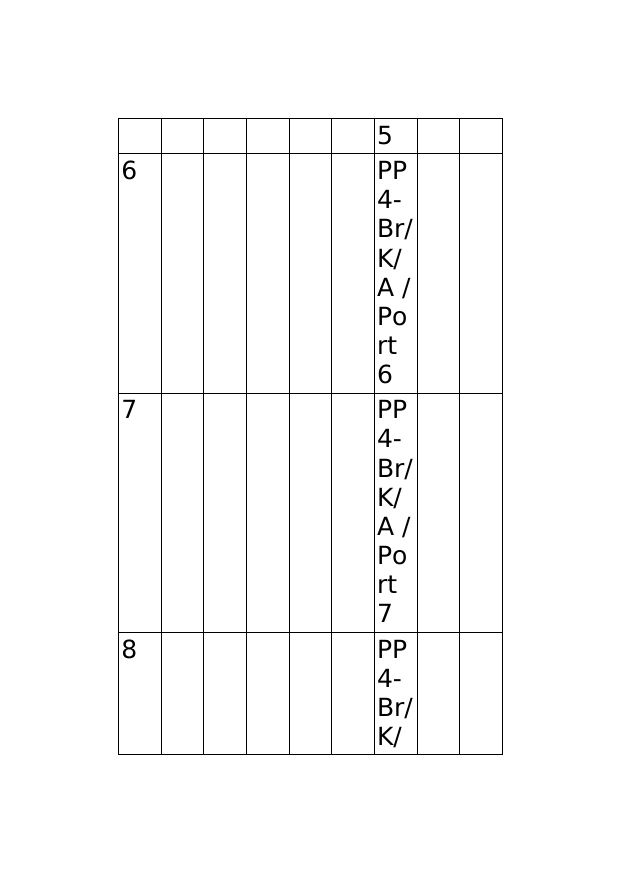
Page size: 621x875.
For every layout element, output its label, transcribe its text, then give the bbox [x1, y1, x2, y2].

table_cell [418, 394, 459, 632]
table_cell 8 [119, 633, 161, 754]
table_cell [204, 154, 246, 392]
table_cell [247, 394, 289, 632]
table_cell [290, 633, 331, 754]
table_cell [332, 119, 374, 153]
table_cell [247, 119, 289, 153]
table_cell 7 [119, 394, 161, 632]
table_cell [162, 119, 203, 153]
table_cell [460, 119, 502, 153]
table_cell [332, 633, 374, 754]
table_cell [332, 154, 374, 392]
table_cell PP4-Br/K/ [375, 633, 417, 754]
table_cell PP4-Br/K/A / Port 6 [375, 154, 417, 392]
table_cell [460, 394, 502, 632]
table_cell [290, 119, 331, 153]
table_cell [162, 394, 203, 632]
table_cell [332, 394, 374, 632]
table_cell [418, 633, 459, 754]
table_cell PP4-Br/K/A / Port 7 [375, 394, 417, 632]
table_cell [204, 119, 246, 153]
table_cell [204, 394, 246, 632]
table_cell [247, 154, 289, 392]
table_cell [418, 119, 459, 153]
table_cell [290, 154, 331, 392]
table_cell [460, 633, 502, 754]
table_cell [290, 394, 331, 632]
table_cell 6 [119, 154, 161, 392]
table_cell [418, 154, 459, 392]
table_cell [119, 119, 161, 153]
table_cell [460, 154, 502, 392]
table_cell [162, 154, 203, 392]
table_cell [162, 633, 203, 754]
table_cell 5 [375, 119, 417, 153]
table_cell [204, 633, 246, 754]
table_cell [247, 633, 289, 754]
